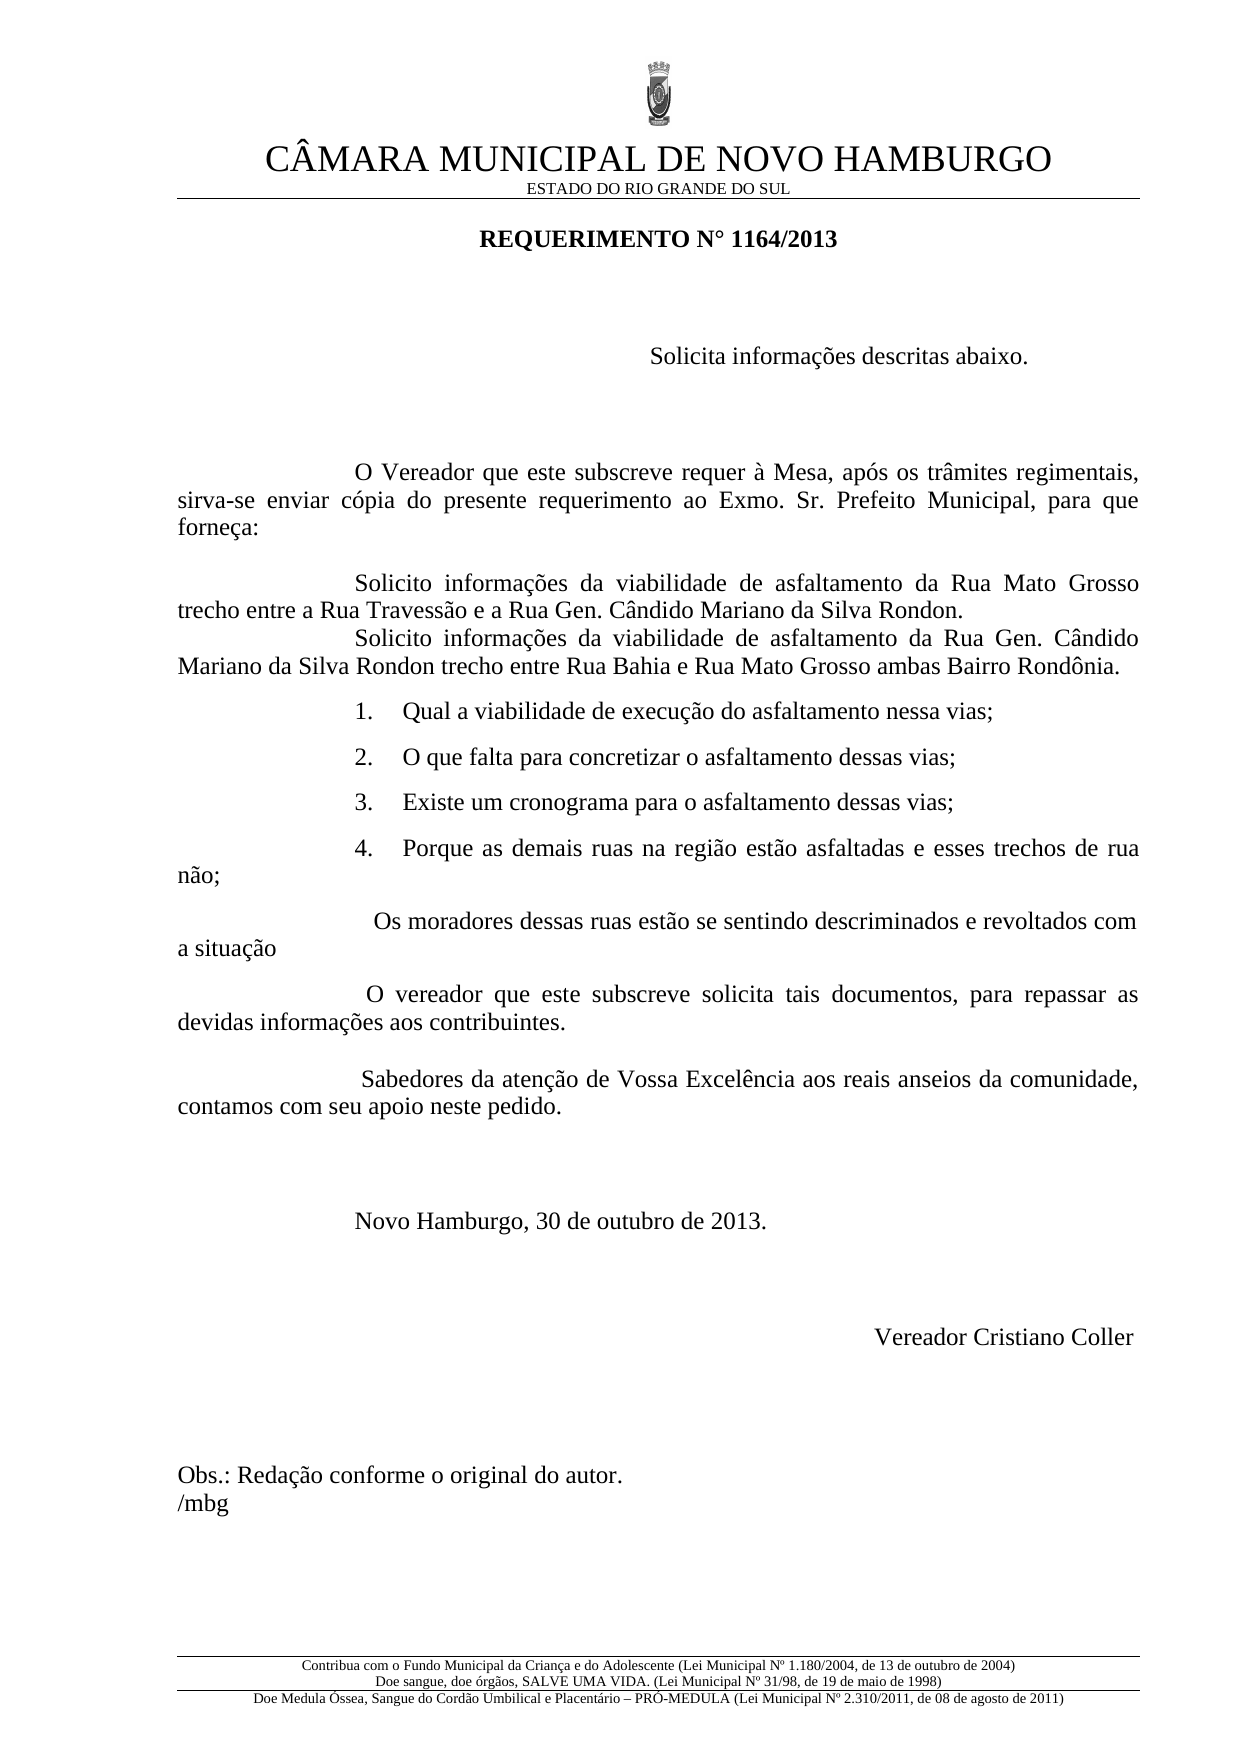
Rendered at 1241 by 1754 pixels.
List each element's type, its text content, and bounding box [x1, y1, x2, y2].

list Porque as demais ruas na região estão asfaltadas e esses trechos de rua não; [177, 834, 1140, 889]
text Solicito informações da viabilidade de asfaltamento da Rua Gen. Cândido Mariano da Silva Rondon trecho entre Rua Bahia e Rua Mato Grosso ambas Bairro Rondônia. [177, 624, 1140, 680]
list Existe um cronograma para o asfaltamento dessas vias; [177, 788, 1140, 816]
text Solicito informações da viabilidade de asfaltamento da Rua Mato Grosso trecho entre a Rua Travessão e a Rua Gen. Cândido Mariano da Silva Rondon. [177, 569, 1140, 624]
text Vereador Cristiano Coller [177, 1323, 1140, 1351]
title REQUERIMENTO N° 1164/2013 [177, 226, 1140, 253]
text Obs.: Redação conforme o original do autor. [177, 1462, 1140, 1489]
list Qual a viabilidade de execução do asfaltamento nessa vias; [177, 697, 1140, 725]
text Solicita informações descritas abaixo. [649, 342, 1140, 369]
text Sabedores da atenção de Vossa Excelência aos reais anseios da comunidade, contamos com seu apoio neste pedido. [177, 1065, 1140, 1120]
list O que falta para concretizar o asfaltamento dessas vias; [177, 743, 1140, 771]
list Os moradores dessas ruas estão se sentindo descriminados e revoltados com a situação [177, 907, 1140, 962]
text Novo Hamburgo, 30 de outubro de 2013. [177, 1207, 1140, 1234]
text O Vereador que este subscreve requer à Mesa, após os trâmites regimentais, sirva-se enviar cópia do presente requerimento ao Exmo. Sr. Prefeito Municipal, para que forneça: [177, 458, 1140, 541]
text /mbg [177, 1489, 1140, 1517]
text O vereador que este subscreve solicita tais documentos, para repassar as devidas informações aos contribuintes. [177, 980, 1140, 1035]
